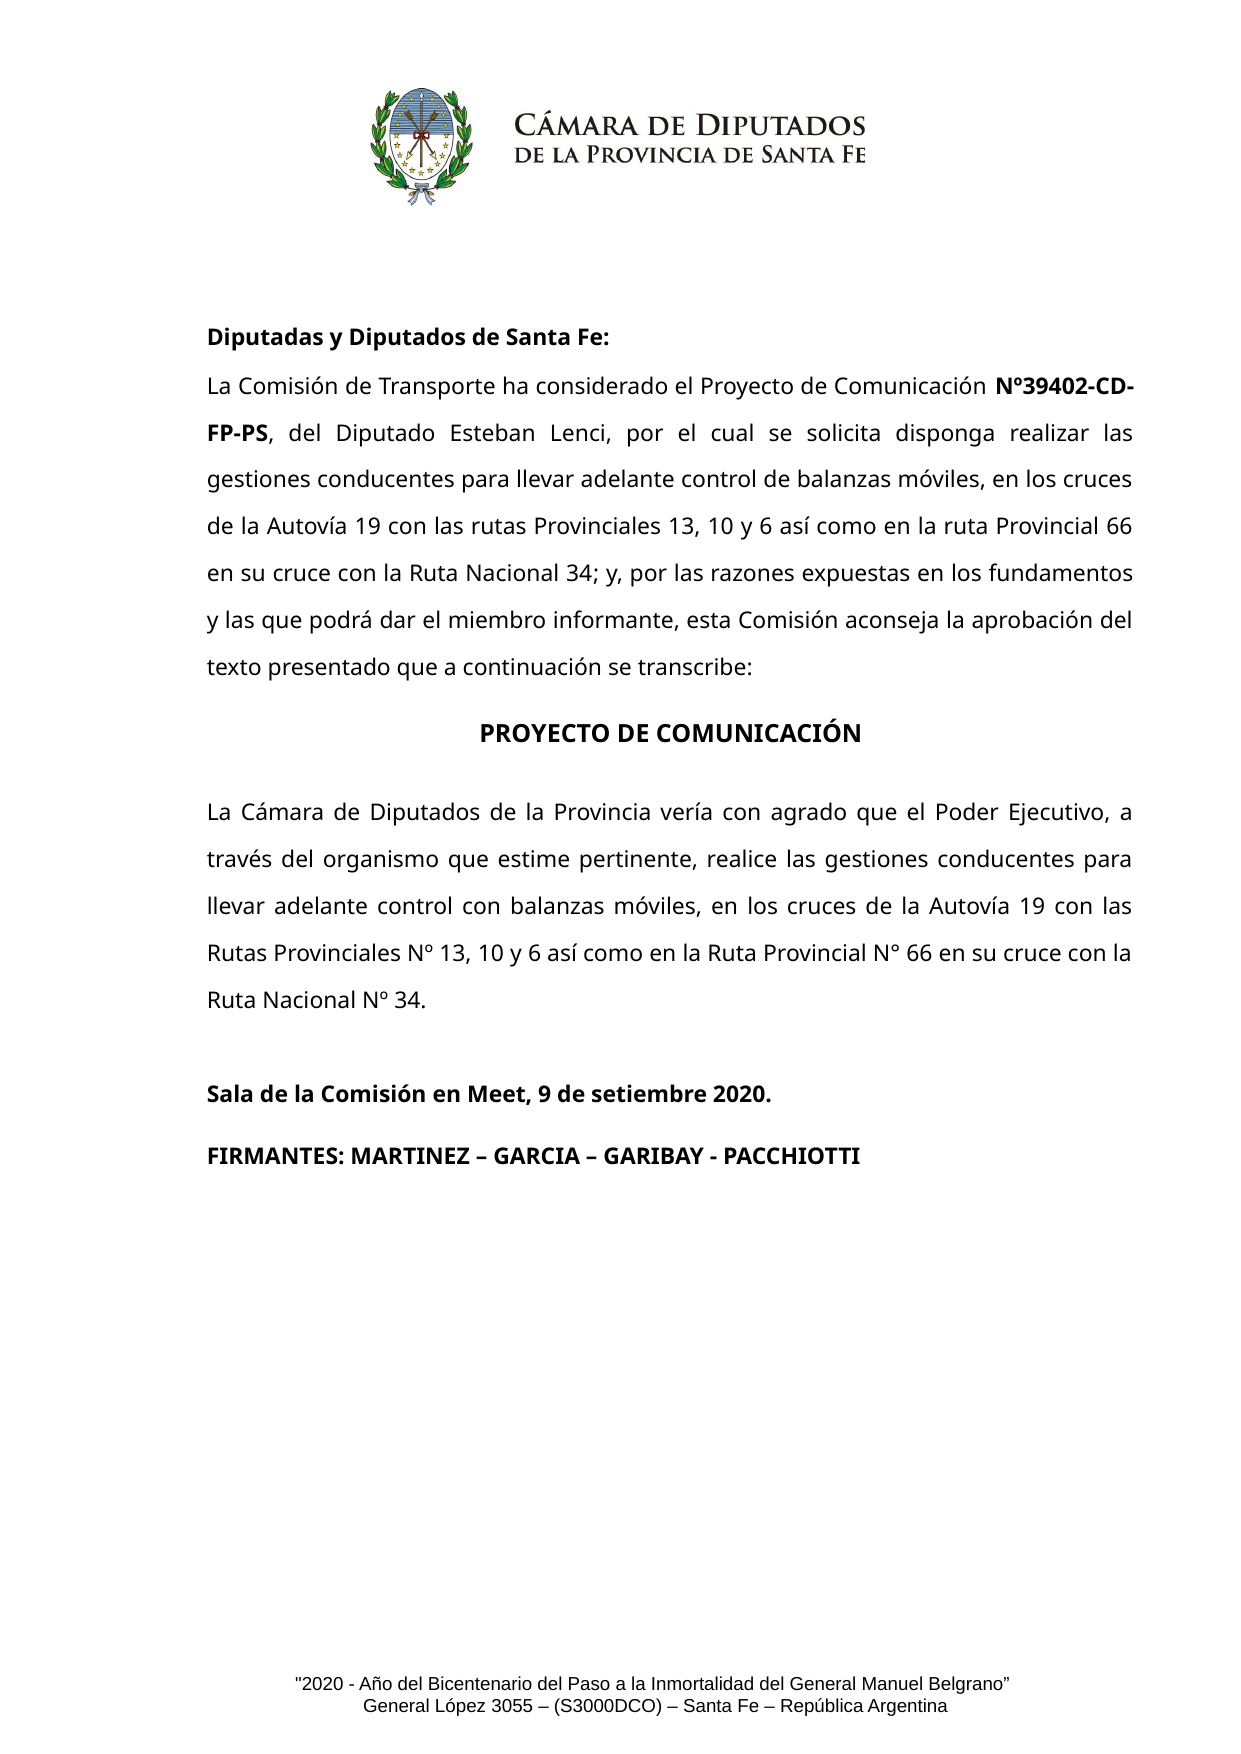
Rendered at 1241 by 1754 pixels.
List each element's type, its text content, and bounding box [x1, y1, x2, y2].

text FIRMANTES: MARTINEZ – GARCIA – GARIBAY - PACCHIOTTI [207, 1140, 1134, 1171]
text Diputadas y Diputados de Santa Fe: [207, 321, 1134, 352]
picture [370, 88, 866, 210]
text La Cámara de Diputados de la Provincia vería con agrado que el Poder Ejecutivo, a través del organismo que estime pertinente, realice las gestiones conducentes para llevar adelante control con balanzas móviles, en los cruces de la Autovía 19 con las Rutas Provinciales Nº 13, 10 y 6 así como en la Ruta Provincial N° 66 en su cruce con la Ruta Nacional Nº 34. [207, 796, 1134, 1015]
text PROYECTO DE COMUNICACIÓN [207, 715, 1134, 749]
text Sala de la Comisión en Meet, 9 de setiembre 2020. [207, 1078, 1134, 1109]
text La Comisión de Transporte ha considerado el Proyecto de Comunicación Nº39402-CD-FP-PS, del Diputado Esteban Lenci, por el cual se solicita disponga realizar las gestiones conducentes para llevar adelante control de balanzas móviles, en los cruces de la Autovía 19 con las rutas Provinciales 13, 10 y 6 así como en la ruta Provincial 66 en su cruce con la Ruta Nacional 34; y, por las razones expuestas en los fundamentos y las que podrá dar el miembro informante, esta Comisión aconseja la aprobación del texto presentado que a continuación se transcribe: [207, 369, 1134, 682]
